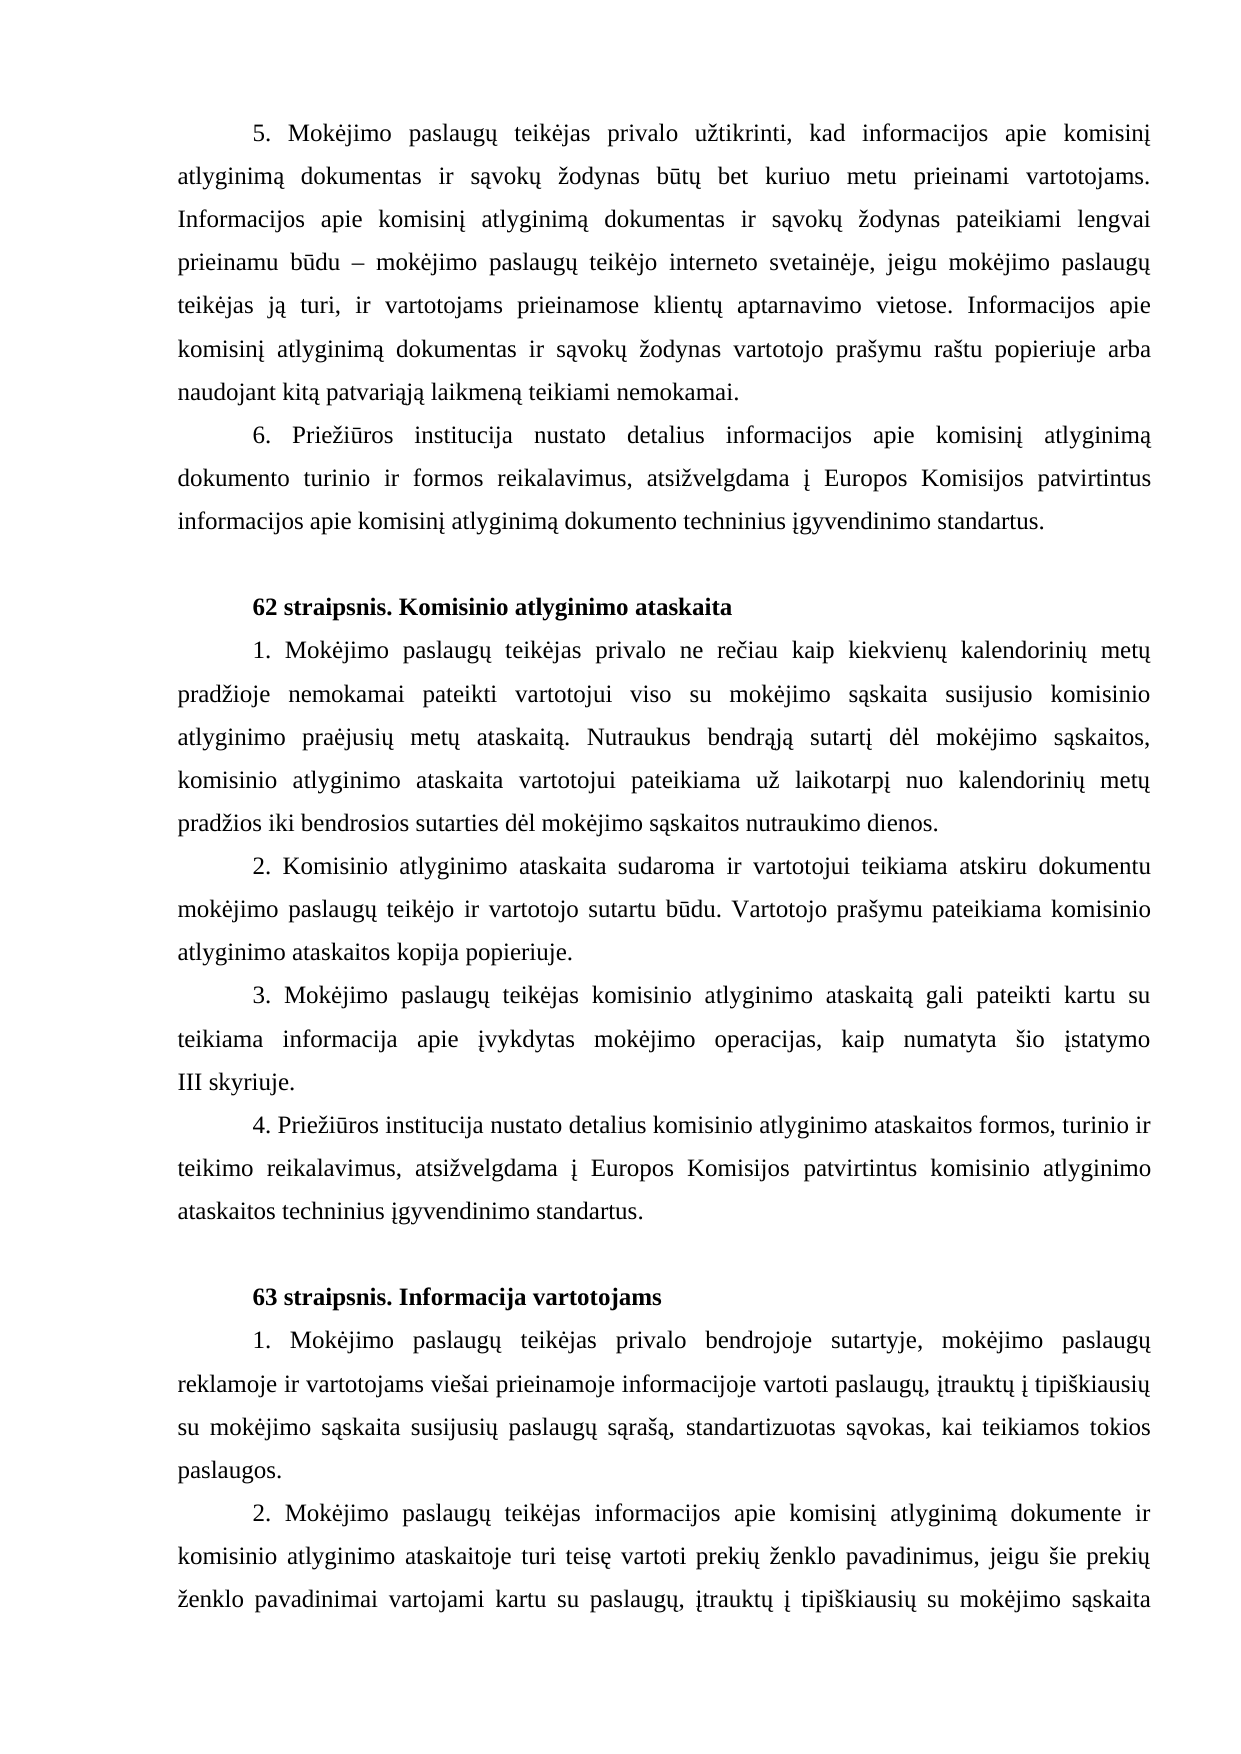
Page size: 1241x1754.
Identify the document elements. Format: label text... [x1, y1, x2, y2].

text 2. Komisinio atlyginimo ataskaita sudaroma ir vartotojui teikiama atskiru dokumentu mokėjimo paslaugų teikėjo ir vartotojo sutartu būdu. Vartotojo prašymu pateikiama komisinio atlyginimo ataskaitos kopija popieriuje. [177, 851, 1152, 966]
text 2. Mokėjimo paslaugų teikėjas informacijos apie komisinį atlyginimą dokumente ir komisinio atlyginimo ataskaitoje turi teisę vartoti prekių ženklo pavadinimus, jeigu šie prekių ženklo pavadinimai vartojami kartu su paslaugų, įtrauktų į tipiškiausių su mokėjimo sąskaita [177, 1498, 1152, 1613]
text 1. Mokėjimo paslaugų teikėjas privalo ne rečiau kaip kiekvienų kalendorinių metų pradžioje nemokamai pateikti vartotojui viso su mokėjimo sąskaita susijusio komisinio atlyginimo praėjusių metų ataskaitą. Nutraukus bendrąją sutartį dėl mokėjimo sąskaitos, komisinio atlyginimo ataskaita vartotojui pateikiama už laikotarpį nuo kalendorinių metų pradžios iki bendrosios sutarties dėl mokėjimo sąskaitos nutraukimo dienos. [177, 636, 1152, 837]
text 5. Mokėjimo paslaugų teikėjas privalo užtikrinti, kad informacijos apie komisinį atlyginimą dokumentas ir sąvokų žodynas būtų bet kuriuo metu prieinami vartotojams. Informacijos apie komisinį atlyginimą dokumentas ir sąvokų žodynas pateikiami lengvai prieinamu būdu – mokėjimo paslaugų teikėjo interneto svetainėje, jeigu mokėjimo paslaugų teikėjas ją turi, ir vartotojams prieinamose klientų aptarnavimo vietose. Informacijos apie komisinį atlyginimą dokumentas ir sąvokų žodynas vartotojo prašymu raštu popieriuje arba naudojant kitą patvariąją laikmeną teikiami nemokamai. [177, 118, 1152, 406]
text 6. Priežiūros institucija nustato detalius informacijos apie komisinį atlyginimą dokumento turinio ir formos reikalavimus, atsižvelgdama į Europos Komisijos patvirtintus informacijos apie komisinį atlyginimą dokumento techninius įgyvendinimo standartus. [177, 420, 1152, 535]
text 4. Priežiūros institucija nustato detalius komisinio atlyginimo ataskaitos formos, turinio ir teikimo reikalavimus, atsižvelgdama į Europos Komisijos patvirtintus komisinio atlyginimo ataskaitos techninius įgyvendinimo standartus. [177, 1110, 1152, 1225]
text 3. Mokėjimo paslaugų teikėjas komisinio atlyginimo ataskaitą gali pateikti kartu su teikiama informacija apie įvykdytas mokėjimo operacijas, kaip numatyta šio įstatymo III skyriuje. [177, 981, 1152, 1096]
text 62 straipsnis. Komisinio atlyginimo ataskaita [177, 592, 1152, 621]
text 1. Mokėjimo paslaugų teikėjas privalo bendrojoje sutartyje, mokėjimo paslaugų reklamoje ir vartotojams viešai prieinamoje informacijoje vartoti paslaugų, įtrauktų į tipiškiausių su mokėjimo sąskaita susijusių paslaugų sąrašą, standartizuotas sąvokas, kai teikiamos tokios paslaugos. [177, 1326, 1152, 1484]
text 63 straipsnis. Informacija vartotojams [177, 1282, 1152, 1311]
